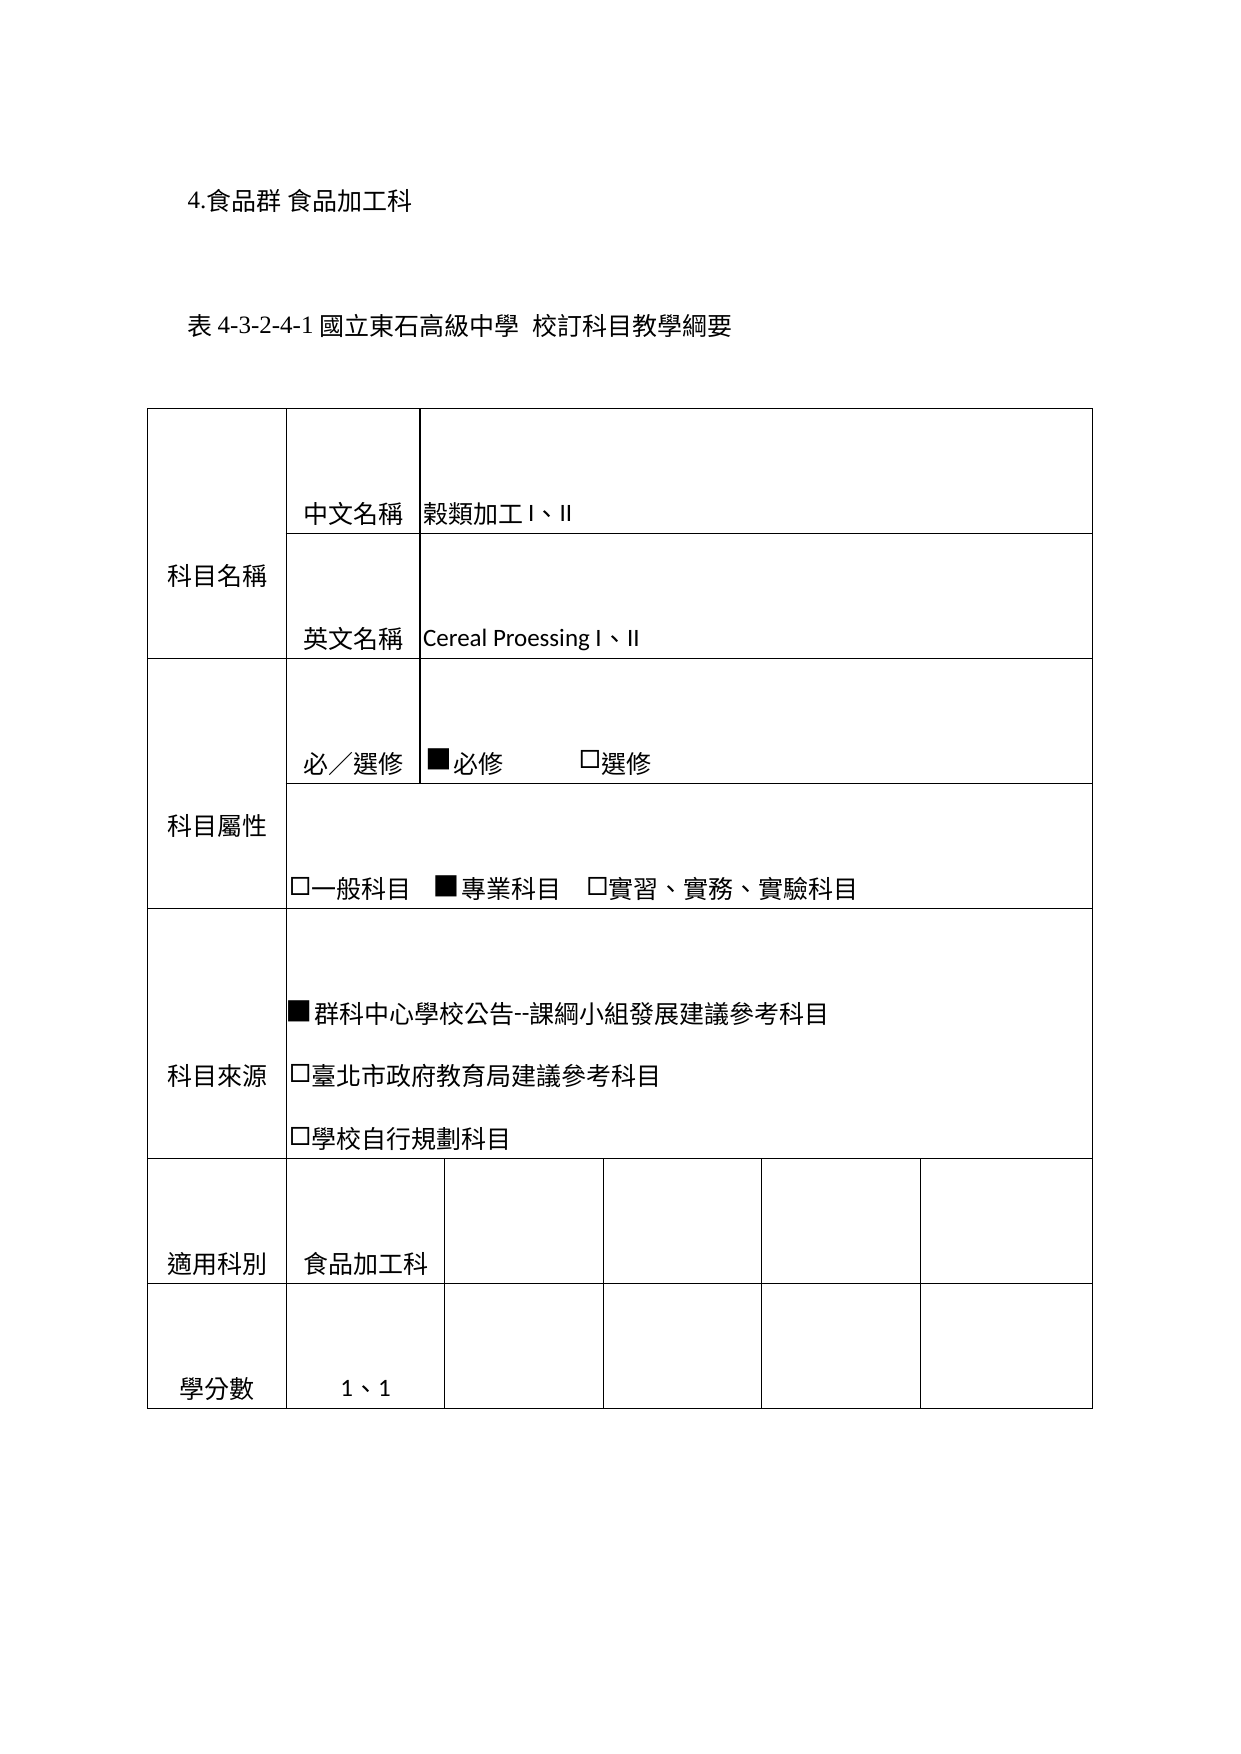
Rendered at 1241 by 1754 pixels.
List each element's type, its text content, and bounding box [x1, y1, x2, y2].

table_header 榖類加工I、II [421, 409, 1092, 533]
table_cell 群科中心學校公告--課綱小組發展建議參考科目 臺北市政府教育局建議參考科目 學校自行規劃科目 [287, 909, 1092, 1158]
table_cell Cereal Proessing I、II [421, 534, 1092, 658]
table_cell [604, 1284, 761, 1408]
table_cell [762, 1159, 920, 1283]
table_cell 學分數 [148, 1284, 286, 1408]
table_cell [445, 1284, 603, 1408]
table_cell 科目屬性 [148, 659, 286, 908]
table_cell [604, 1159, 761, 1283]
table_cell 適用科別 [148, 1159, 286, 1283]
table_cell 食品加工科 [287, 1159, 444, 1283]
table_cell [921, 1284, 1092, 1408]
table_cell 1、1 [287, 1284, 444, 1408]
table_cell 必／選修 [287, 659, 419, 783]
table_cell [921, 1159, 1092, 1283]
table_header 科目名稱 [148, 409, 286, 658]
table_cell [762, 1284, 920, 1408]
text 表4-3-2-4-1 國立東石高級中學 校訂科目教學綱要 [187, 283, 1053, 346]
table_cell 一般科目 專業科目 實習、實務、實驗科目 [287, 784, 1092, 908]
table_cell 科目來源 [148, 909, 286, 1158]
table_cell 英文名稱 [287, 534, 419, 658]
table_cell [445, 1159, 603, 1283]
table_header 中文名稱 [287, 409, 419, 533]
table_cell 必修 選修 [421, 659, 1092, 783]
text 4.食品群 食品加工科 [187, 158, 1053, 221]
